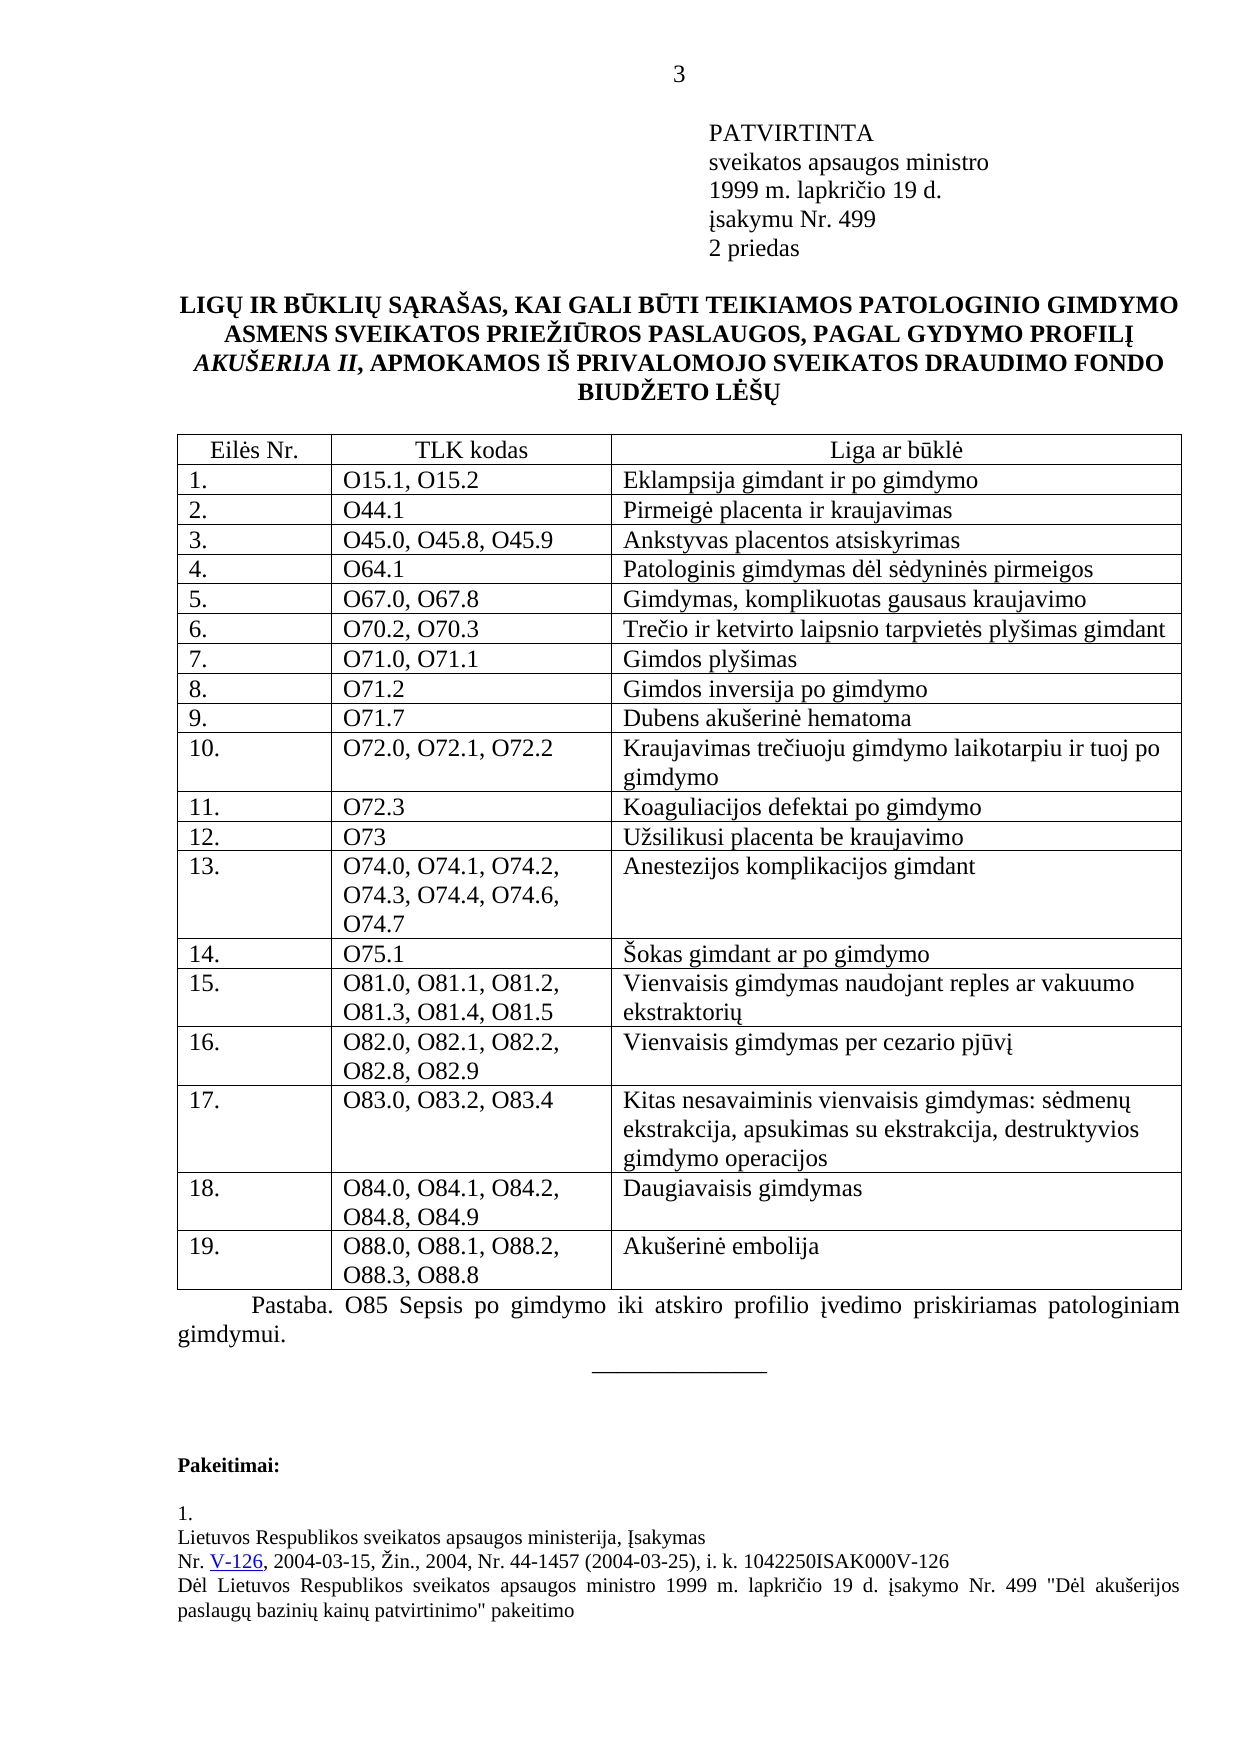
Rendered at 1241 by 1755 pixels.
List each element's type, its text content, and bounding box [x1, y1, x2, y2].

text PATVIRTINTA [709, 118, 1181, 147]
table_cell 19. [178, 1231, 331, 1289]
table_cell 17. [178, 1086, 331, 1172]
table_cell O71.0, O71.1 [332, 644, 611, 673]
table_cell 10. [178, 733, 331, 791]
table_cell O88.0, O88.1, O88.2, O88.3, O88.8 [332, 1231, 611, 1289]
table_cell O81.0, O81.1, O81.2, O81.3, O81.4, O81.5 [332, 969, 611, 1026]
table_cell Kraujavimas trečiuoju gimdymo laikotarpiu ir tuoj po gimdymo [612, 733, 1181, 791]
table_cell Vienvaisis gimdymas per cezario pjūvį [612, 1027, 1181, 1084]
table_cell Pirmeigė placenta ir kraujavimas [612, 495, 1181, 524]
text Pakeitimai: [177, 1453, 1181, 1477]
table_cell 3. [178, 525, 331, 553]
text 1999 m. lapkričio 19 d. [177, 176, 1181, 204]
table_cell O71.7 [332, 704, 611, 732]
text sveikatos apsaugos ministro [177, 147, 1181, 176]
table_cell O67.0, O67.8 [332, 584, 611, 613]
table_cell O64.1 [332, 555, 611, 583]
table_header Liga ar būklė [612, 435, 1181, 464]
text Dėl Lietuvos Respublikos sveikatos apsaugos ministro 1999 m. lapkričio 19 d. įsakymo Nr. 499 "Dėl akušerijos paslaugų bazinių kainų patvirtinimo" pakeitimo [177, 1573, 1181, 1622]
text LIGŲ IR BŪKLIŲ SĄRAŠAS, KAI GALI BŪTI TEIKIAMOS PatologiniO GIMDYMO ASMENS SVEIKATOS PRIEŽIŪROS PASLAUGOS, PAGAL GYDYMO PROFILĮ AKUŠERIJA ii, APMOKAMOS IŠ PRIVALOMOJO SVEIKATOS DRAUDIMO FONDO BIUDŽETO LĖŠų [177, 291, 1181, 406]
table_cell 11. [178, 792, 331, 821]
table_cell Akušerinė embolija [612, 1231, 1181, 1289]
table_cell O84.0, O84.1, O84.2, O84.8, O84.9 [332, 1173, 611, 1230]
table_cell O72.3 [332, 792, 611, 821]
table_cell 4. [178, 555, 331, 583]
table_cell Šokas gimdant ar po gimdymo [612, 939, 1181, 967]
table_cell Gimdos inversija po gimdymo [612, 674, 1181, 702]
text ______________ [177, 1347, 1181, 1376]
table_cell O70.2, O70.3 [332, 614, 611, 643]
text 1. [177, 1501, 1181, 1525]
table_cell Daugiavaisis gimdymas [612, 1173, 1181, 1230]
table_cell 9. [178, 704, 331, 732]
table_cell O82.0, O82.1, O82.2, O82.8, O82.9 [332, 1027, 611, 1084]
table_cell 6. [178, 614, 331, 643]
table_cell Užsilikusi placenta be kraujavimo [612, 822, 1181, 850]
table_cell Gimdos plyšimas [612, 644, 1181, 673]
table_cell Vienvaisis gimdymas naudojant reples ar vakuumo ekstraktorių [612, 969, 1181, 1026]
table_cell Eklampsija gimdant ir po gimdymo [612, 465, 1181, 494]
table_cell Kitas nesavaiminis vienvaisis gimdymas: sėdmenų ekstrakcija, apsukimas su ekstrakcija, destruktyvios gimdymo operacijos [612, 1086, 1181, 1172]
table_cell O83.0, O83.2, O83.4 [332, 1086, 611, 1172]
table_cell 2. [178, 495, 331, 524]
table_cell O72.0, O72.1, O72.2 [332, 733, 611, 791]
table_cell 1. [178, 465, 331, 494]
table_cell Gimdymas, komplikuotas gausaus kraujavimo [612, 584, 1181, 613]
text įsakymu Nr. 499 [177, 204, 1181, 233]
table_cell O71.2 [332, 674, 611, 702]
table_cell O73 [332, 822, 611, 850]
table_cell Dubens akušerinė hematoma [612, 704, 1181, 732]
table_cell O75.1 [332, 939, 611, 967]
table_cell 15. [178, 969, 331, 1026]
table_cell O15.1, O15.2 [332, 465, 611, 494]
table_cell 5. [178, 584, 331, 613]
table_cell 16. [178, 1027, 331, 1084]
table_header TLK kodas [332, 435, 611, 464]
table_cell Ankstyvas placentos atsiskyrimas [612, 525, 1181, 553]
table_cell O44.1 [332, 495, 611, 524]
table_cell Patologinis gimdymas dėl sėdyninės pirmeigos [612, 555, 1181, 583]
text Nr. V-126, 2004-03-15, Žin., 2004, Nr. 44-1457 (2004-03-25), i. k. 1042250ISAK000V-126 [177, 1549, 1181, 1573]
table_cell Koaguliacijos defektai po gimdymo [612, 792, 1181, 821]
table_cell 18. [178, 1173, 331, 1230]
text Lietuvos Respublikos sveikatos apsaugos ministerija, Įsakymas [177, 1525, 1181, 1549]
table_cell 7. [178, 644, 331, 673]
table_cell O45.0, O45.8, O45.9 [332, 525, 611, 553]
table_cell Trečio ir ketvirto laipsnio tarpvietės plyšimas gimdant [612, 614, 1181, 643]
table_cell Anestezijos komplikacijos gimdant [612, 851, 1181, 938]
table_cell 13. [178, 851, 331, 938]
table_header Eilės Nr. [178, 435, 331, 464]
table_cell O74.0, O74.1, O74.2, O74.3, O74.4, O74.6, O74.7 [332, 851, 611, 938]
table_cell 12. [178, 822, 331, 850]
table_cell 8. [178, 674, 331, 702]
table_cell 14. [178, 939, 331, 967]
text Pastaba. O85 Sepsis po gimdymo iki atskiro profilio įvedimo priskiriamas patologiniam gimdymui. [177, 1290, 1181, 1347]
text 2 priedas [177, 233, 1181, 262]
